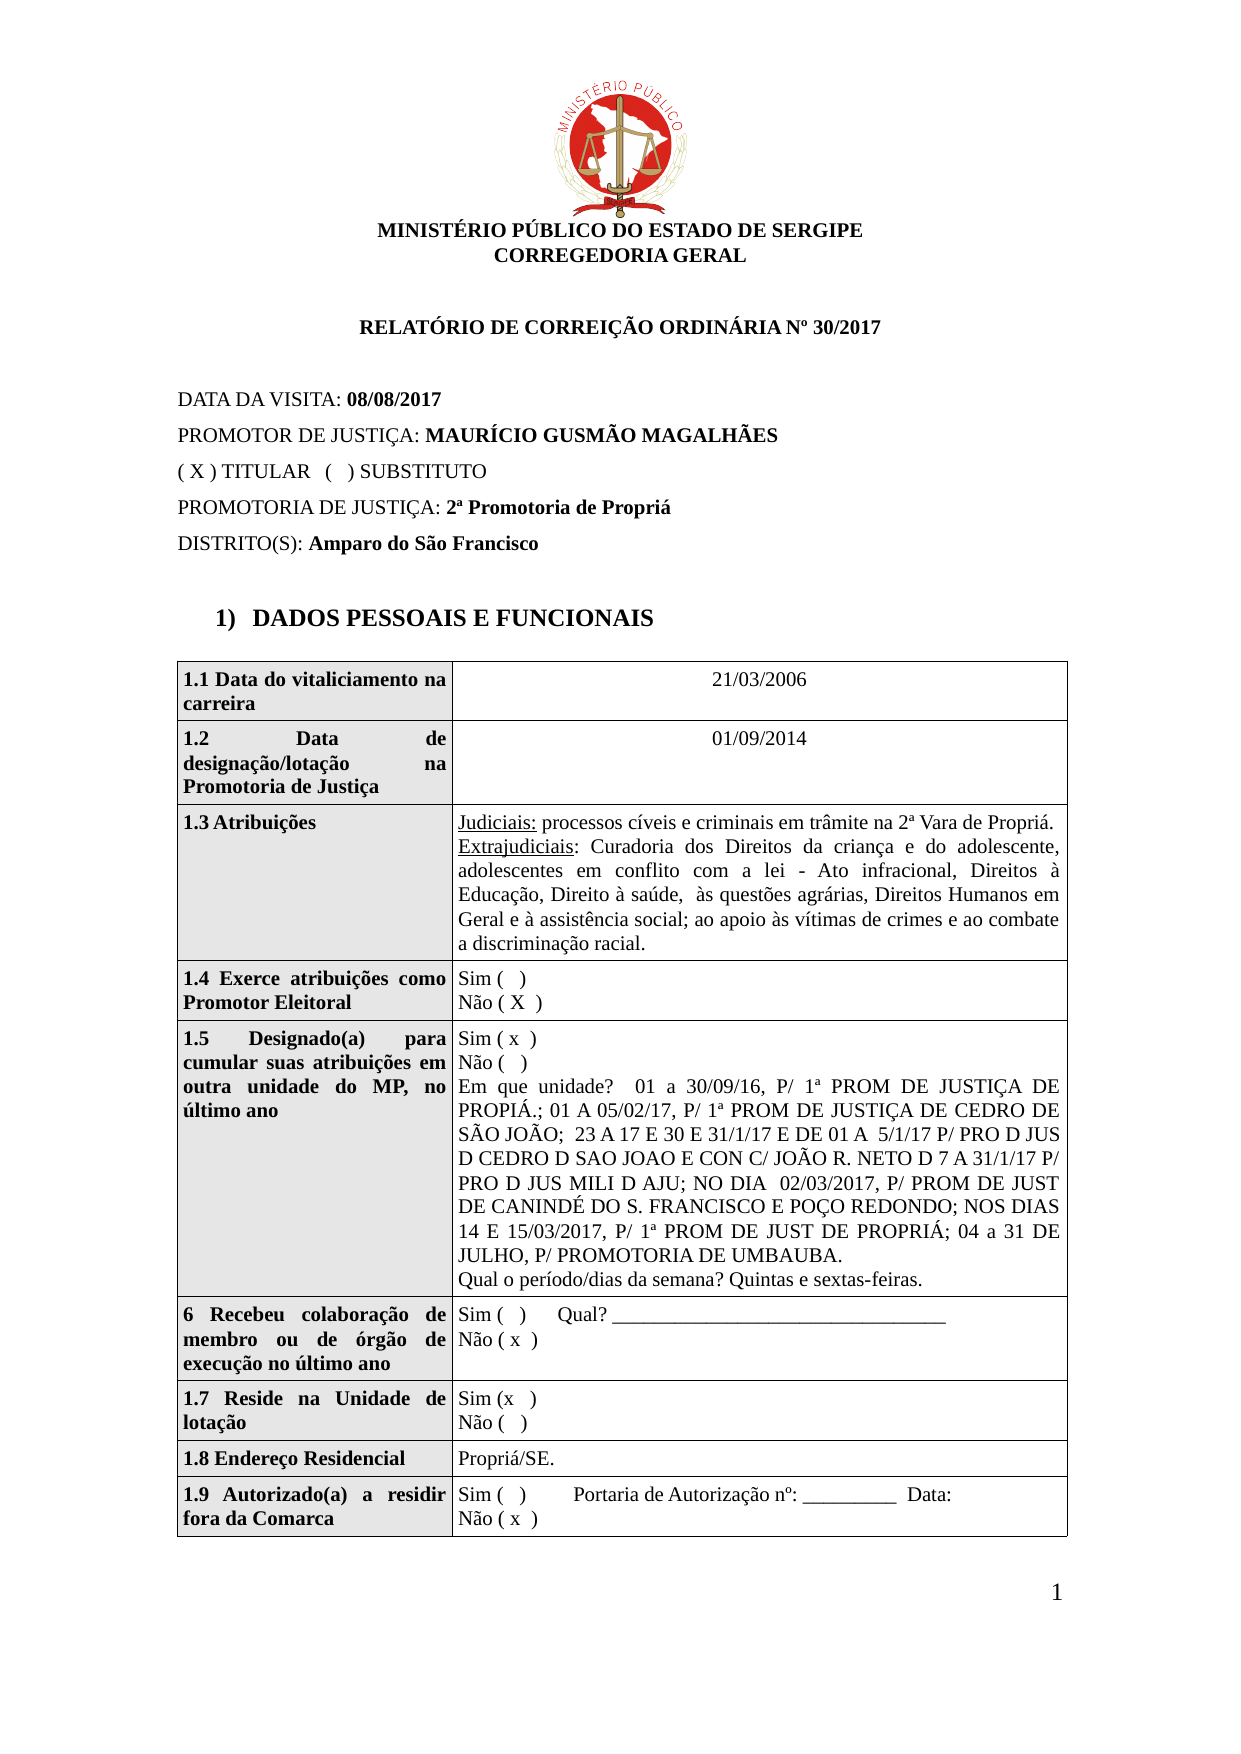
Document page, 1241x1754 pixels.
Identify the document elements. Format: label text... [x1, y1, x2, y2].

text PROMOTORIA DE JUSTIÇA: 2ª Promotoria de Propriá [177, 495, 1063, 519]
text PROMOTOR DE JUSTIÇA: MAURÍCIO GUSMÃO MAGALHÃES [177, 423, 1063, 447]
text MINISTÉRIO PÚBLICO DO ESTADO DE SERGIPE [177, 218, 1063, 242]
text CORREGEDORIA GERAL [177, 242, 1063, 267]
text ( X ) TITULAR ( ) SUBSTITUTO [177, 459, 1063, 483]
table_cell Sim ( ) Não ( X ) [453, 961, 1067, 1020]
table_cell 01/09/2014 [453, 721, 1067, 804]
table_cell 1.3 Atribuições [178, 805, 452, 960]
table_cell Sim ( x ) Não ( ) Em que unidade? 01 a 30/09/16, P/ 1ª PROM DE JUSTIÇA DE PROPIÁ.; 01 A 05/02/17, P/ 1ª PROM DE JUSTIÇA DE CEDRO DE SÃO JOÃO; 23 A 17 E 30 E 31/1/17 E DE 01 A 5/1/17 P/ PRO D JUS D CEDRO D SAO JOAO E CON C/ JOÃO R. NETO D 7 A 31/1/17 P/ PRO D JUS MILI D AJU; NO DIA 02/03/2017, P/ PROM DE JUST DE CANINDÉ DO S. FRANCISCO E POÇO REDONDO; NOS DIAS 14 E 15/03/2017, P/ 1ª PROM DE JUST DE PROPRIÁ; 04 a 31 DE JULHO, P/ PROMOTORIA DE UMBAUBA. Qual o período/dias da semana? Quintas e sextas-feiras. [453, 1021, 1067, 1296]
table_cell 1.4 Exerce atribuições como Promotor Eleitoral [178, 961, 452, 1020]
table_cell Sim (x ) Não ( ) [453, 1381, 1067, 1440]
table_header 1.1 Data do vitaliciamento na carreira [178, 662, 452, 720]
table_cell Sim ( ) Portaria de Autorização nº: _________ Data: Não ( x ) [453, 1477, 1067, 1536]
text DISTRITO(S): Amparo do São Francisco [177, 531, 1063, 555]
list DADOS PESSOAIS E FUNCIONAIS [215, 603, 1063, 632]
table_cell Propriá/SE. [453, 1441, 1067, 1476]
text RELATÓRIO DE CORREIÇÃO ORDINÁRIA Nº 30/2017 [177, 315, 1063, 339]
table_cell 1.2 Data de designação/lotação na Promotoria de Justiça [178, 721, 452, 804]
text DATA DA VISITA: 08/08/2017 [177, 387, 1063, 411]
table_cell Sim ( ) Qual? ________________________________ Não ( x ) [453, 1297, 1067, 1380]
table_cell 1.9 Autorizado(a) a residir fora da Comarca [178, 1477, 452, 1536]
table_header 21/03/2006 [453, 662, 1067, 720]
table_cell 1.8 Endereço Residencial [178, 1441, 452, 1476]
table_cell 1.7 Reside na Unidade de lotação [178, 1381, 452, 1440]
table_cell Judiciais: processos cíveis e criminais em trâmite na 2ª Vara de Propriá. Extrajudiciais: Curadoria dos Direitos da criança e do adolescente, adolescentes em conflito com a lei - Ato infracional, Direitos à Educação, Direito à saúde, às questões agrárias, Direitos Humanos em Geral e à assistência social; ao apoio às vítimas de crimes e ao combate a discriminação racial. [453, 805, 1067, 960]
table_cell 6 Recebeu colaboração de membro ou de órgão de execução no último ano [178, 1297, 452, 1380]
table_cell 1.5 Designado(a) para cumular suas atribuições em outra unidade do MP, no último ano [178, 1021, 452, 1296]
